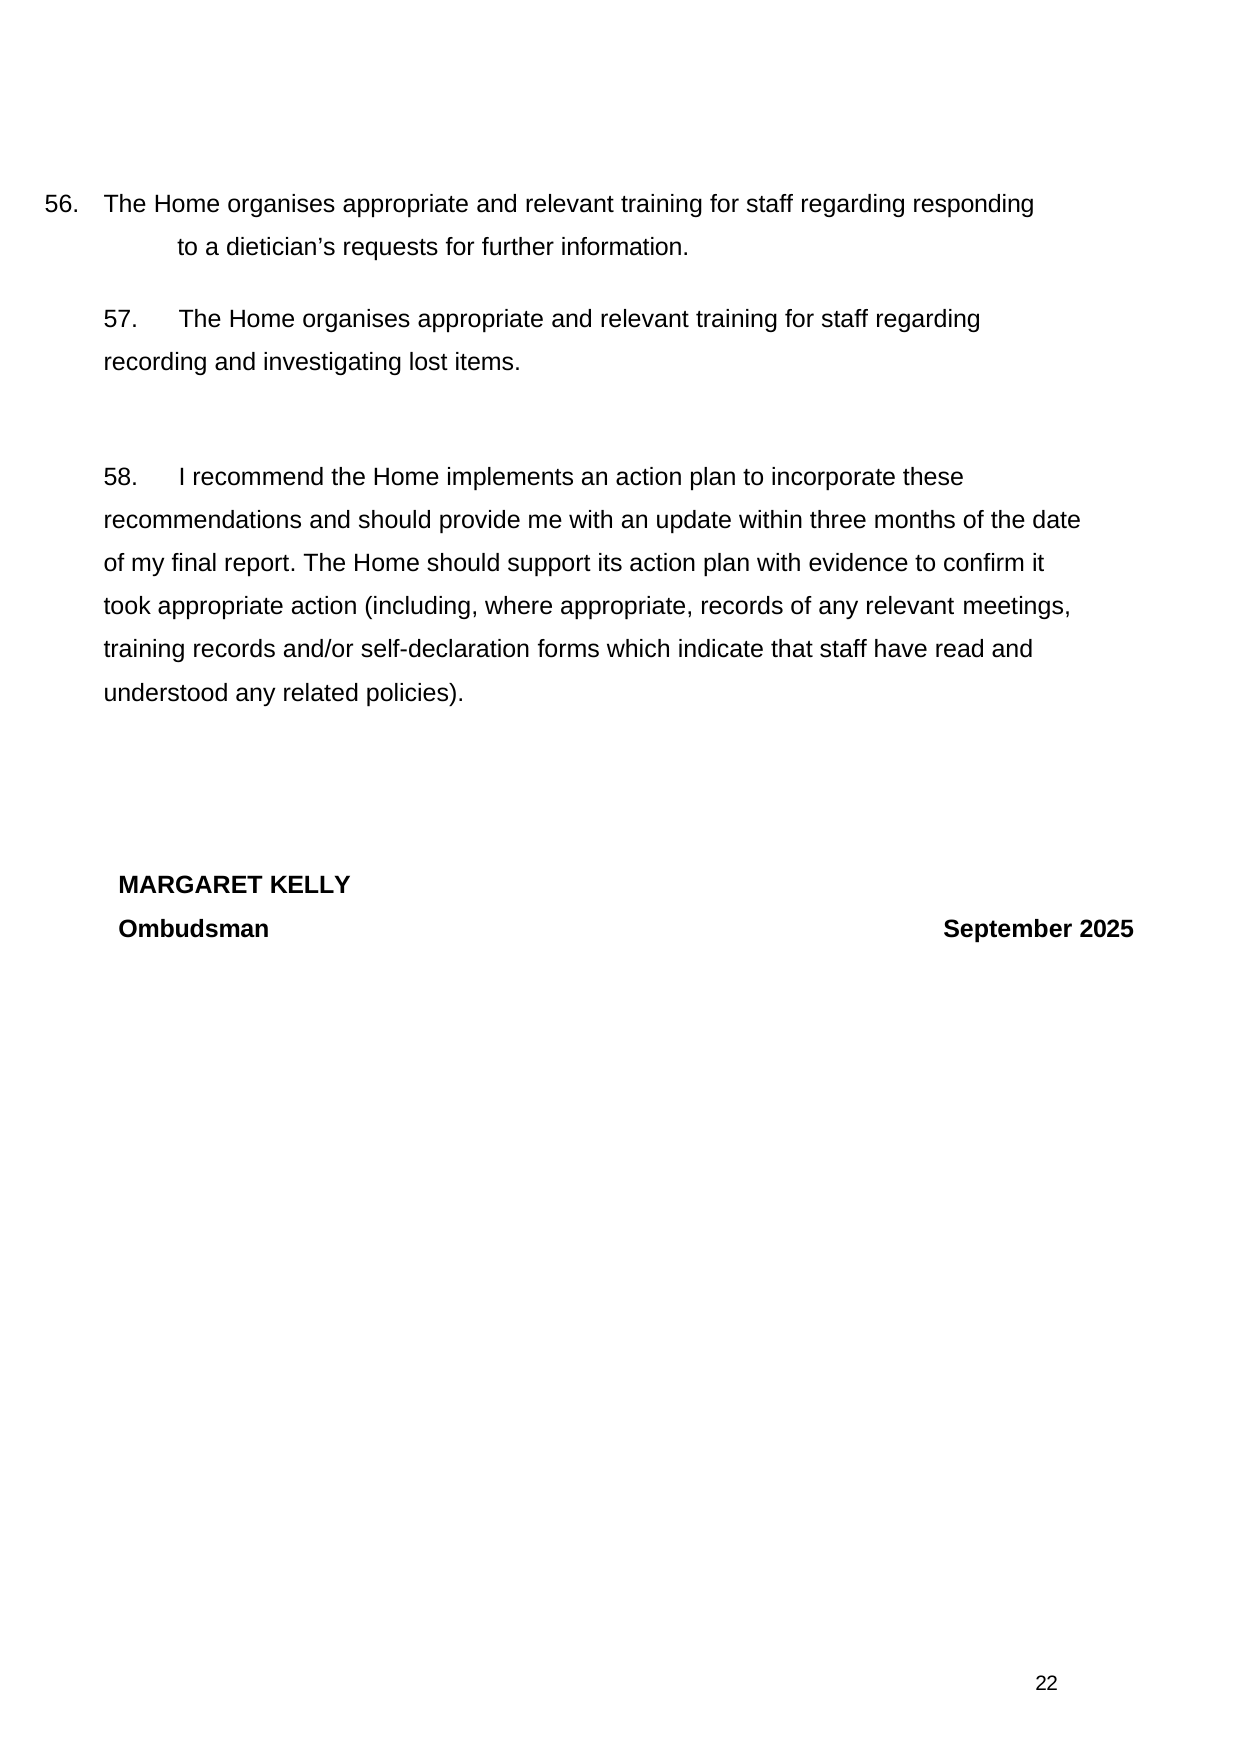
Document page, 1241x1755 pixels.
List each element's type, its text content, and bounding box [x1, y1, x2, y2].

list The Home organises appropriate and relevant training for staff regarding recording and investigating lost items. [103, 304, 1090, 376]
text MARGARET KELLY [118, 871, 1152, 899]
list The Home organises appropriate and relevant training for staff regarding responding [44, 189, 1152, 218]
text Ombudsman September 2025 [118, 914, 1152, 942]
text to a dietician’s requests for further information. [177, 232, 1152, 261]
list I recommend the Home implements an action plan to incorporate these recommendations and should provide me with an update within three months of the date of my final report. The Home should support its action plan with evidence to confirm it took appropriate action (including, where appropriate, records of any relevant meetings, training records and/or self-declaration forms which indicate that staff have read and understood any related policies). [103, 462, 1099, 706]
